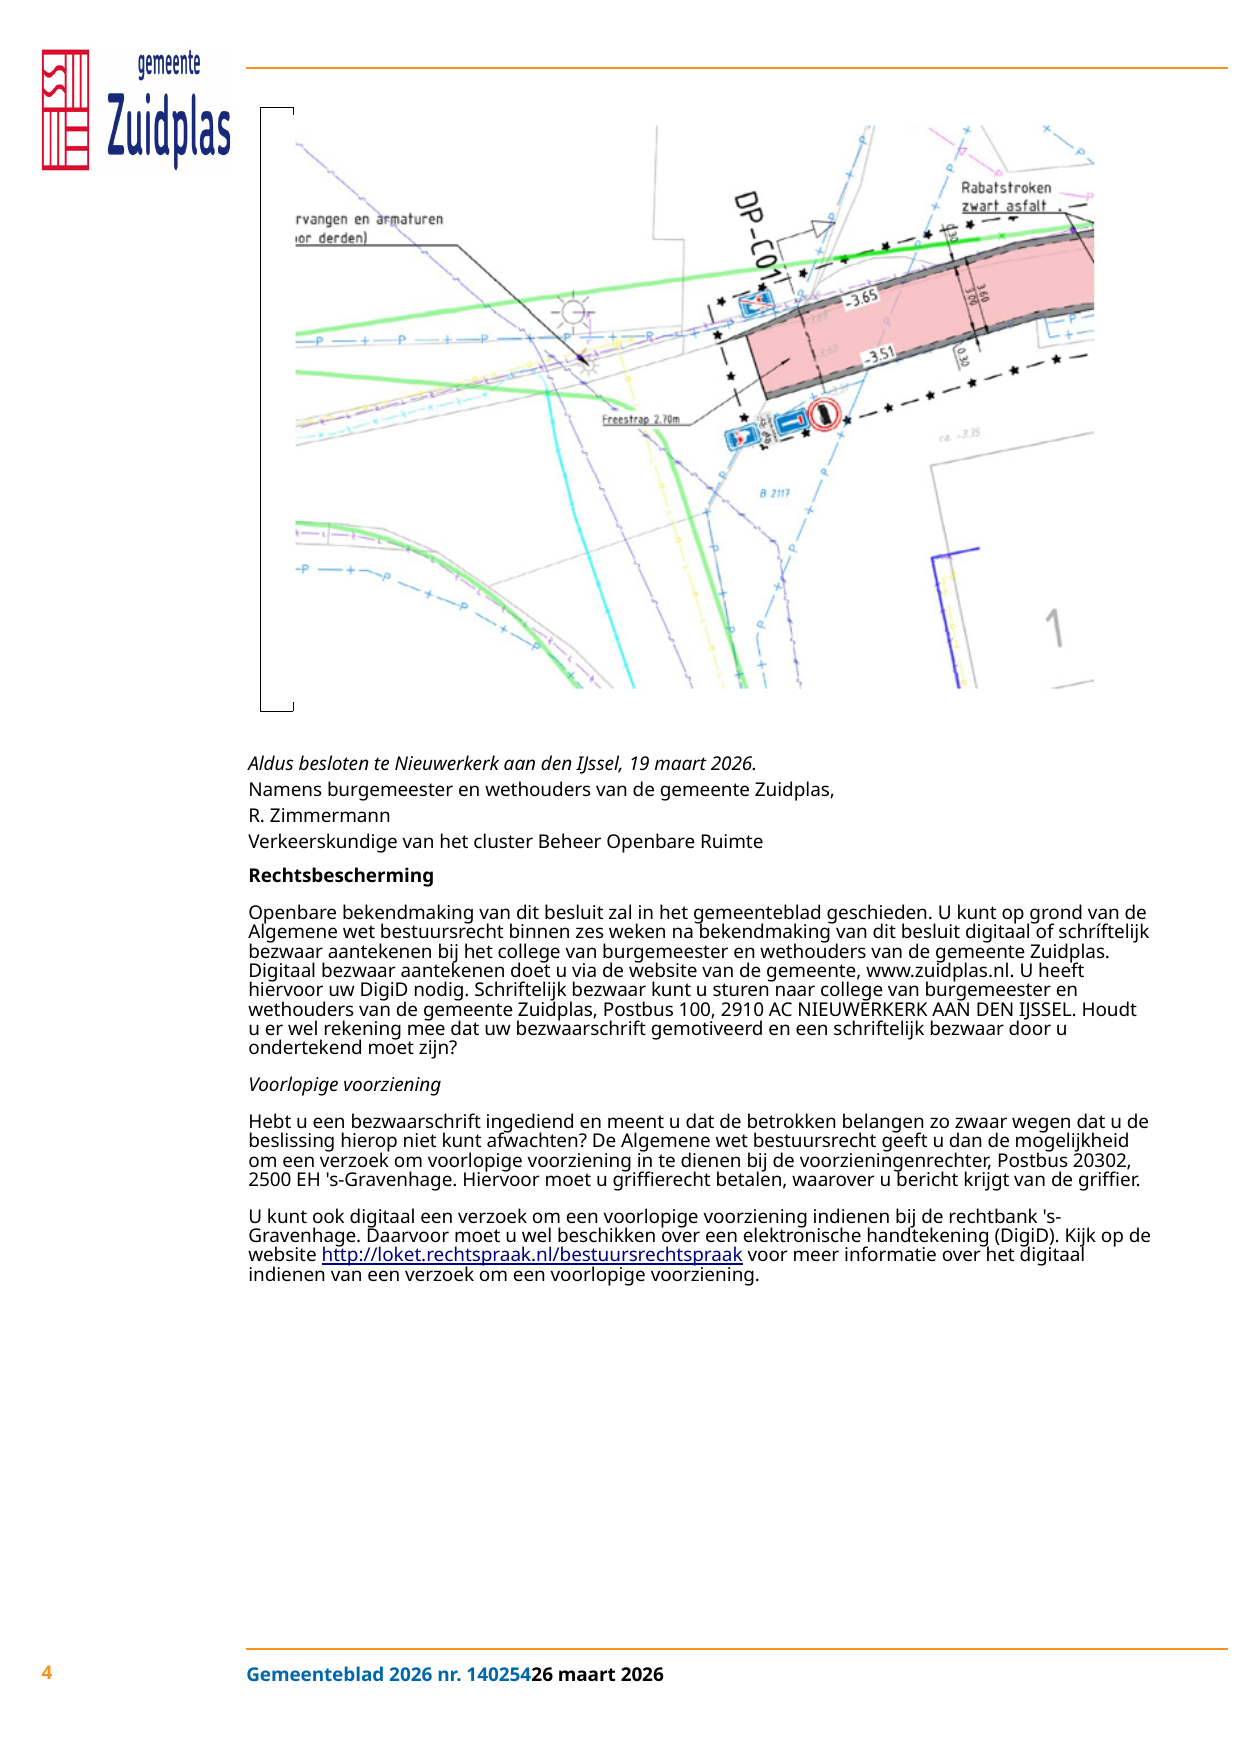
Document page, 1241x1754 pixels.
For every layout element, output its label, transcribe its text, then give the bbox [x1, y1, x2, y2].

text Aldus besloten te Nieuwerkerk aan den IJssel, 19 maart 2026. [248, 751, 1152, 776]
text U kunt ook digitaal een verzoek om een voorlopige voorziening indienen bij de rechtbank 's-Gravenhage. Daarvoor moet u wel beschikken over een elektronische handtekening (DigiD). Kijk op de website http://loket.rechtspraak.nl/bestuursrechtspraak voor meer informatie over het digitaal indienen van een verzoek om een voorlopige voorziening. [248, 1208, 1152, 1285]
picture [268, 115, 1155, 702]
text Openbare bekendmaking van dit besluit zal in het gemeenteblad geschieden. U kunt op grond van de Algemene wet bestuursrecht binnen zes weken na bekendmaking van dit besluit digitaal of schríftelijk bezwaar aantekenen bij het college van burgemeester en wethouders van de gemeente Zuidplas. Digitaal bezwaar aantekenen doet u via de website van de gemeente, www.zuidplas.nl. U heeft hiervoor uw DigiD nodig. Schriftelijk bezwaar kunt u sturen naar college van burgemeester en wethouders van de gemeente Zuidplas, Postbus 100, 2910 AC NIEUWERKERK AAN DEN IJSSEL. Houdt u er wel rekening mee dat uw bezwaarschrift gemotiveerd en een schriftelijk bezwaar door u ondertekend moet zijn? [248, 904, 1152, 1058]
text Namens burgemeester en wethouders van de gemeente Zuidplas, [248, 776, 1152, 802]
text Hebt u een bezwaarschrift ingediend en meent u dat de betrokken belangen zo zwaar wegen dat u de beslissing hierop niet kunt afwachten? De Algemene wet bestuursrecht geeft u dan de mogelijkheid om een verzoek om voorlopige voorziening in te dienen bij de voorzieningenrechter, Postbus 20302, 2500 EH 's-Gravenhage. Hiervoor moet u griffierecht betalen, waarover u bericht krijgt van de griffier. [248, 1113, 1152, 1190]
text Verkeerskundige van het cluster Beheer Openbare Ruimte [248, 828, 1152, 853]
text Voorlopige voorziening [248, 1076, 1152, 1095]
picture [41, 47, 231, 172]
text R. Zimmermann [248, 802, 1152, 828]
text Rechtsbescherming [248, 867, 1152, 886]
